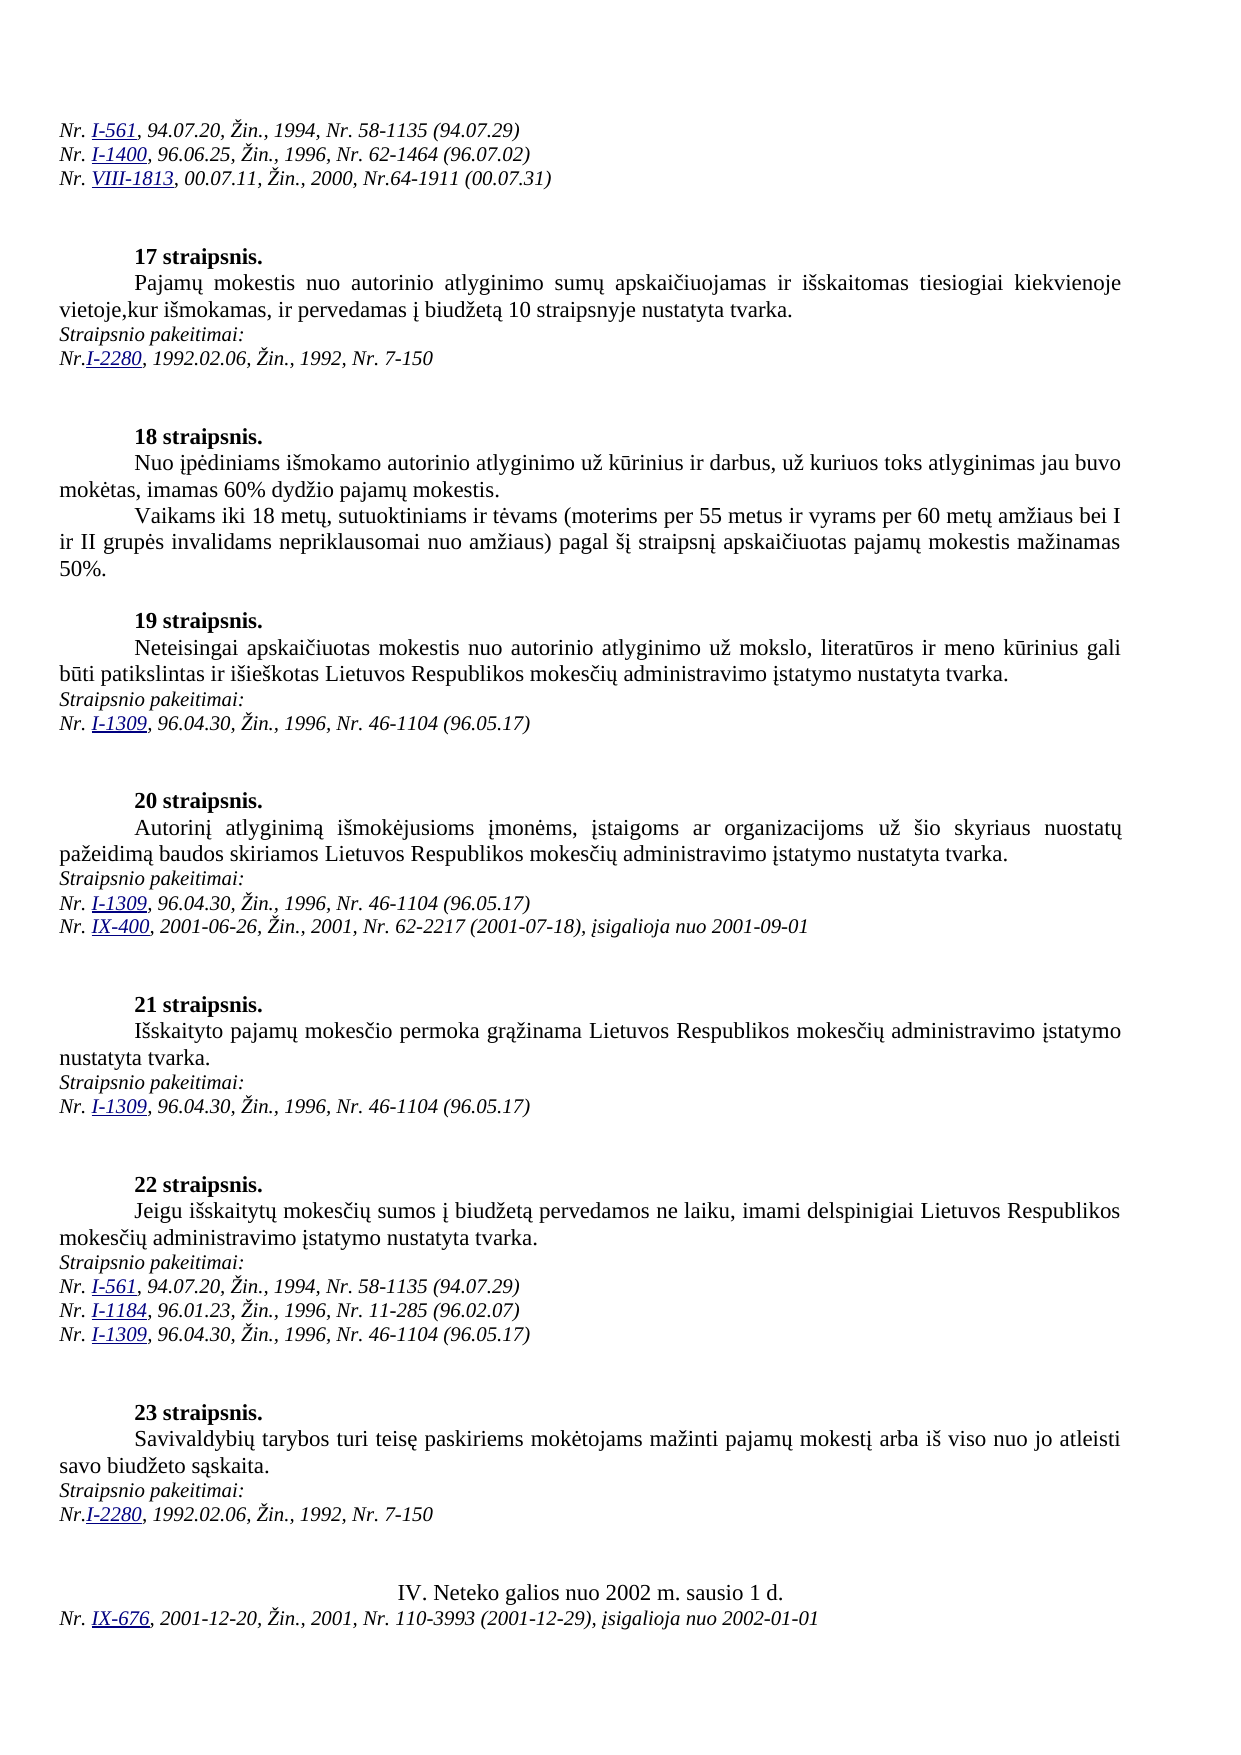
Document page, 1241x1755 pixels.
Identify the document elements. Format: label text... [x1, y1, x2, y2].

text Nuo įpėdiniams išmokamo autorinio atlyginimo už kūrinius ir darbus, už kuriuos toks atlyginimas jau buvo mokėtas, imamas 60% dydžio pajamų mokestis. [59, 449, 1122, 502]
text Savivaldybių tarybos turi teisę paskiriems mokėtojams mažinti pajamų mokestį arba iš viso nuo jo atleisti savo biudžeto sąskaita. [59, 1426, 1122, 1478]
text IV. Neteko galios nuo 2002 m. sausio 1 d. [59, 1579, 1122, 1605]
text Jeigu išskaitytų mokesčių sumos į biudžetą pervedamos ne laiku, imami delspinigiai Lietuvos Respublikos mokesčių administravimo įstatymo nustatyta tvarka. [59, 1197, 1122, 1250]
text Išskaityto pajamų mokesčio permoka grąžinama Lietuvos Respublikos mokesčių administravimo įstatymo nustatyta tvarka. [59, 1018, 1122, 1070]
text Neteisingai apskaičiuotas mokestis nuo autorinio atlyginimo už mokslo, literatūros ir meno kūrinius gali būti patikslintas ir išieškotas Lietuvos Respublikos mokesčių administravimo įstatymo nustatyta tvarka. [59, 634, 1122, 686]
text Nr. I-1400, 96.06.25, Žin., 1996, Nr. 62-1464 (96.07.02) [59, 142, 1122, 166]
text Straipsnio pakeitimai: [59, 1250, 1122, 1274]
text Pajamų mokestis nuo autorinio atlyginimo sumų apskaičiuojamas ir išskaitomas tiesiogiai kiekvienoje vietoje,kur išmokamas, ir pervedamas į biudžetą 10 straipsnyje nustatyta tvarka. [59, 269, 1122, 322]
text Nr. I-1309, 96.04.30, Žin., 1996, Nr. 46-1104 (96.05.17) [59, 1094, 1122, 1118]
text Nr. IX-400, 2001-06-26, Žin., 2001, Nr. 62-2217 (2001-07-18), įsigalioja nuo 2001-09-01 [59, 914, 1122, 938]
text Straipsnio pakeitimai: [59, 1478, 1122, 1502]
text 19 straipsnis. [59, 607, 1122, 634]
text Straipsnio pakeitimai: [59, 1070, 1122, 1094]
text Nr.I-2280, 1992.02.06, Žin., 1992, Nr. 7-150 [59, 1502, 1122, 1526]
text Straipsnio pakeitimai: [59, 322, 1122, 346]
text Nr. I-1184, 96.01.23, Žin., 1996, Nr. 11-285 (96.02.07) [59, 1298, 1122, 1322]
text Nr. I-1309, 96.04.30, Žin., 1996, Nr. 46-1104 (96.05.17) [59, 1322, 1122, 1346]
text Straipsnio pakeitimai: [59, 866, 1122, 890]
text Nr. VIII-1813, 00.07.11, Žin., 2000, Nr.64-1911 (00.07.31) [59, 166, 1122, 190]
text Straipsnio pakeitimai: [59, 686, 1122, 711]
text 18 straipsnis. [59, 423, 1122, 449]
text Vaikams iki 18 metų, sutuoktiniams ir tėvams (moterims per 55 metus ir vyrams per 60 metų amžiaus bei I ir II grupės invalidams nepriklausomai nuo amžiaus) pagal šį straipsnį apskaičiuotas pajamų mokestis mažinamas 50%. [59, 502, 1122, 581]
text 22 straipsnis. [59, 1171, 1122, 1197]
text Nr. I-1309, 96.04.30, Žin., 1996, Nr. 46-1104 (96.05.17) [59, 890, 1122, 914]
text Nr. IX-676, 2001-12-20, Žin., 2001, Nr. 110-3993 (2001-12-29), įsigalioja nuo 2002-01-01 [59, 1605, 1122, 1629]
text 21 straipsnis. [59, 991, 1122, 1018]
text Nr.I-2280, 1992.02.06, Žin., 1992, Nr. 7-150 [59, 346, 1122, 370]
text 17 straipsnis. [59, 243, 1122, 269]
text Nr. I-561, 94.07.20, Žin., 1994, Nr. 58-1135 (94.07.29) [59, 118, 1122, 142]
text Autorinį atlyginimą išmokėjusioms įmonėms, įstaigoms ar organizacijoms už šio skyriaus nuostatų pažeidimą baudos skiriamos Lietuvos Respublikos mokesčių administravimo įstatymo nustatyta tvarka. [59, 814, 1122, 866]
text Nr. I-1309, 96.04.30, Žin., 1996, Nr. 46-1104 (96.05.17) [59, 711, 1122, 734]
text Nr. I-561, 94.07.20, Žin., 1994, Nr. 58-1135 (94.07.29) [59, 1274, 1122, 1298]
text 20 straipsnis. [59, 787, 1122, 814]
text 23 straipsnis. [59, 1399, 1122, 1426]
